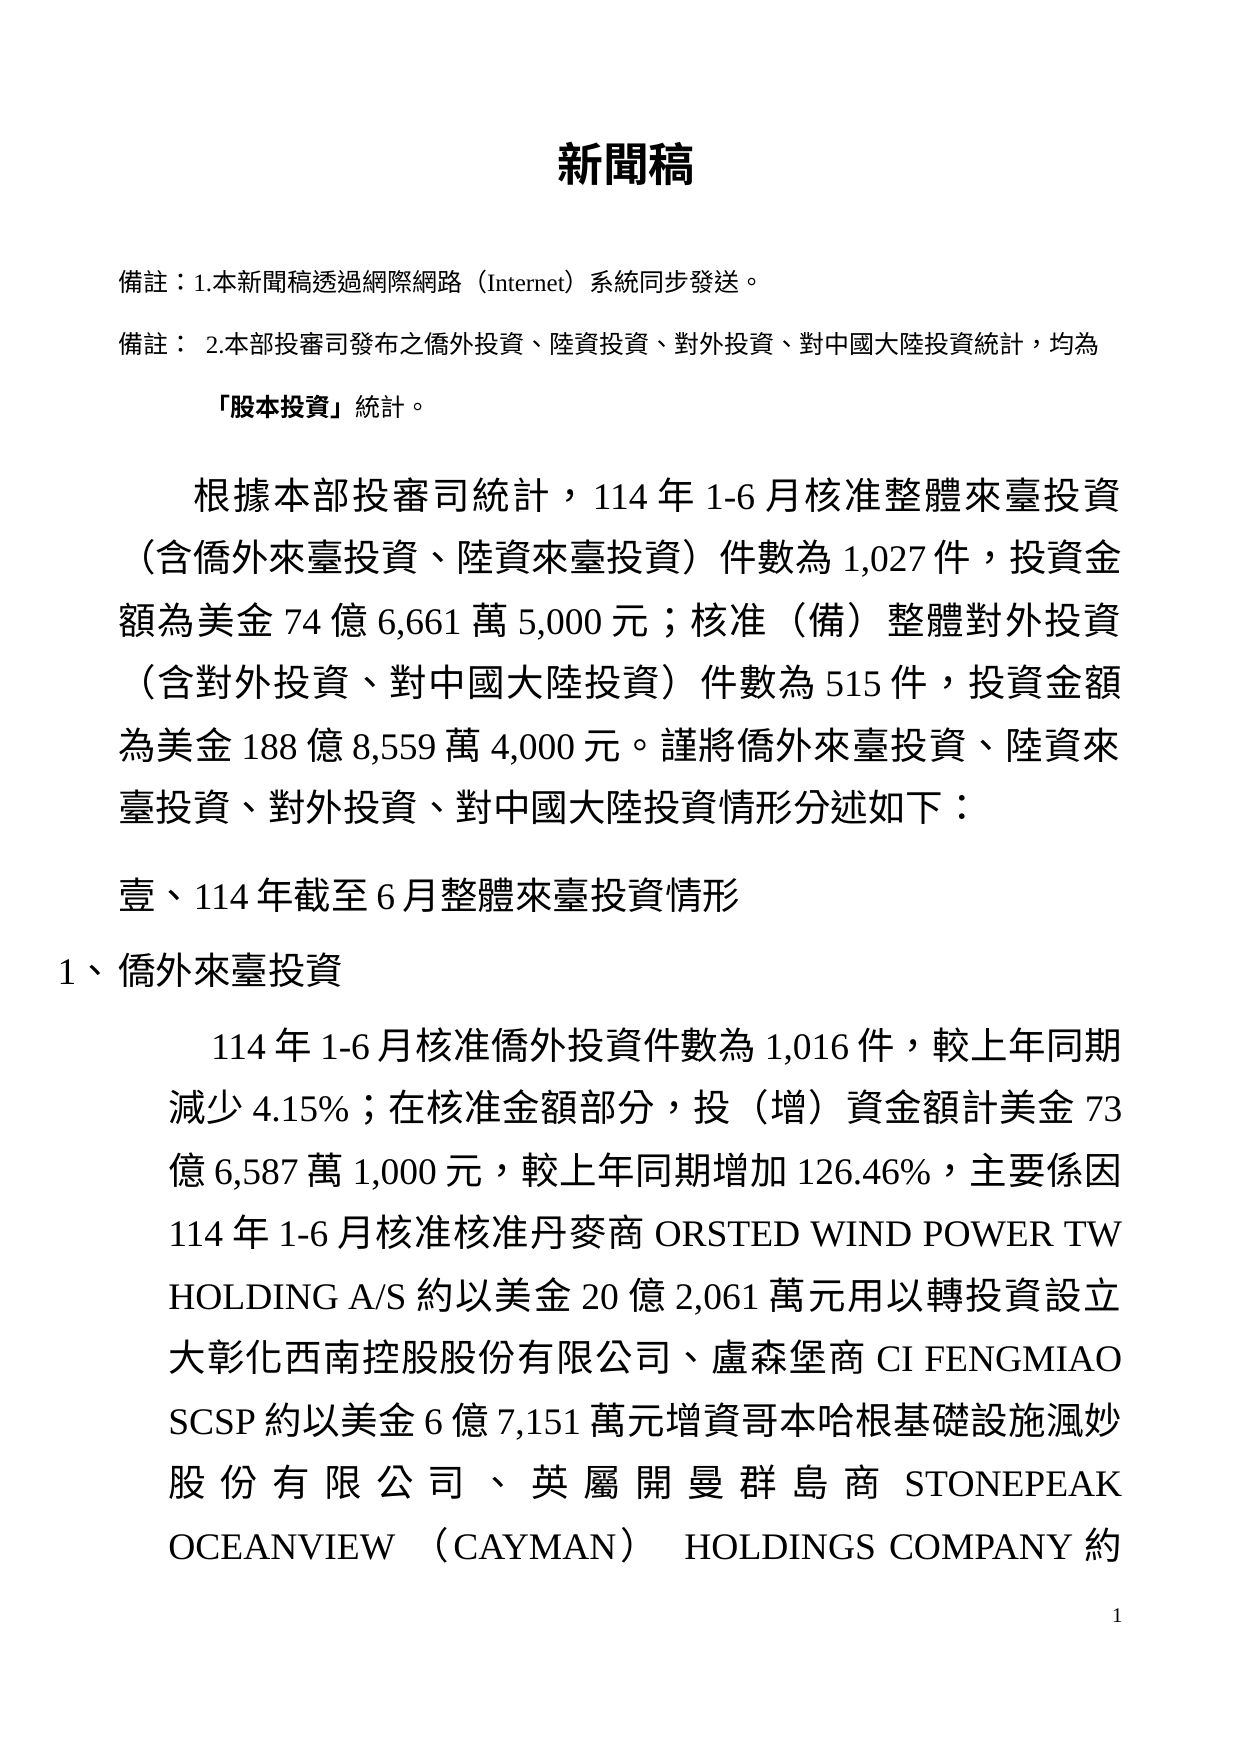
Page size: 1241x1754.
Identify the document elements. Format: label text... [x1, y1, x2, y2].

text 備註： 2.本部投審司發布之僑外投資、陸資投資、對外投資、對中國大陸投資統計，均為「股本投資」統計。 [118, 301, 1122, 426]
text 新聞稿 [118, 89, 1122, 214]
text 根據本部投審司統計，114年1-6月核准整體來臺投資（含僑外來臺投資、陸資來臺投資）件數為1,027件，投資金額為美金74億6,661萬5,000元；核准（備）整體對外投資（含對外投資、對中國大陸投資）件數為515件，投資金額為美金188億8,559萬4,000元。謹將僑外來臺投資、陸資來臺投資、對外投資、對中國大陸投資情形分述如下： [118, 451, 1122, 826]
list 114年截至6月整體來臺投資情形 [118, 851, 1122, 914]
list 僑外來臺投資 [57, 926, 1122, 989]
text 備註：1.本新聞稿透過網際網路（Internet）系統同步發送。 [118, 239, 1122, 301]
text 114年1-6月核准僑外投資件數為1,016件，較上年同期減少4.15%；在核准金額部分，投（增）資金額計美金73億6,587萬1,000元，較上年同期增加126.46%，主要係因114年1-6月核准核准丹麥商ORSTED WIND POWER TW HOLDING A/S約以美金20億2,061萬元用以轉投資設立大彰化西南控股股份有限公司、盧森堡商CI FENGMIAO SCSP約以美金6億7,151萬元增資哥本哈根基礎設施渢妙股份有限公司、英屬開曼群島商STONEPEAK OCEANVIEW （CAYMAN） HOLDINGS COMPANY約 [133, 1001, 1122, 1564]
